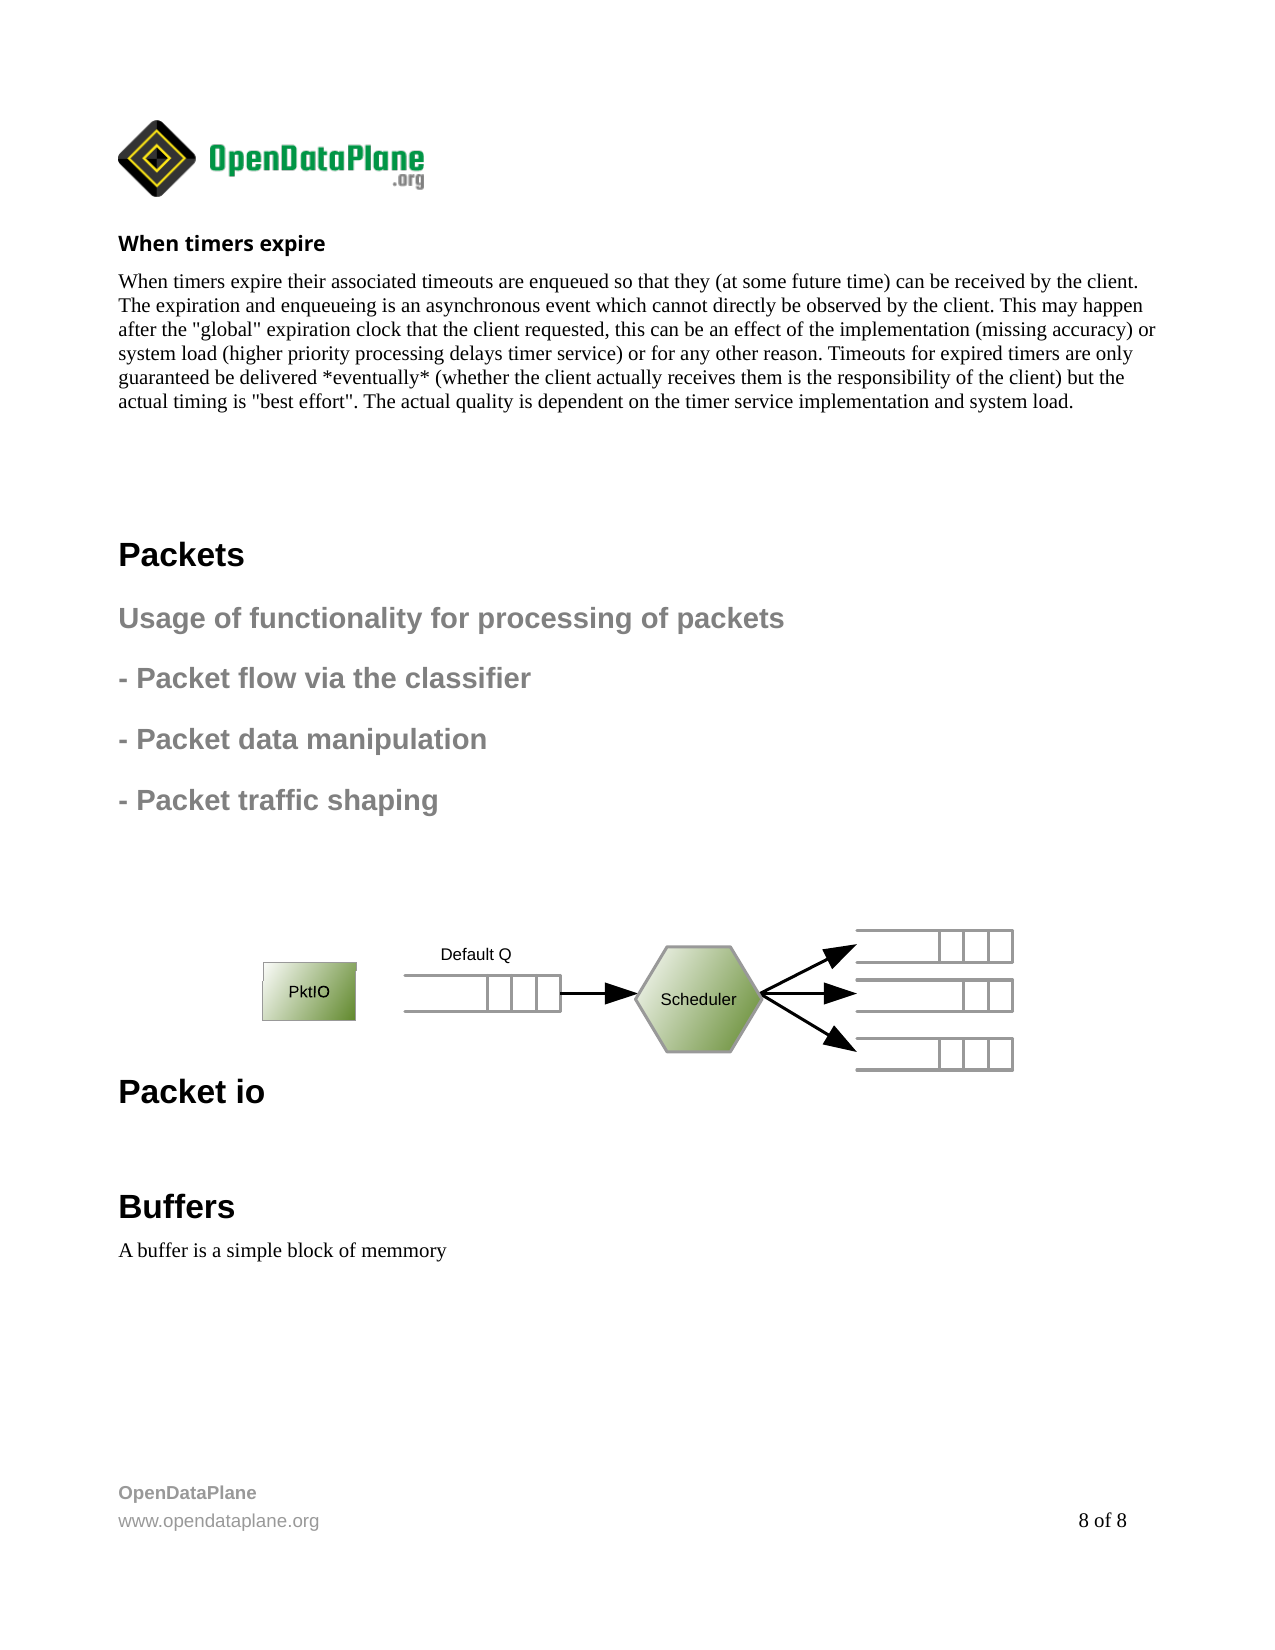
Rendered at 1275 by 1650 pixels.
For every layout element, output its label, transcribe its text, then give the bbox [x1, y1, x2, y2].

text A buffer is a simple block of memmory [118, 1238, 1157, 1262]
subtitle - Packet traffic shaping [118, 783, 1157, 816]
subtitle Packets [118, 535, 1157, 574]
subtitle - Packet flow via the classifier [118, 661, 1157, 695]
subtitle Buffers [118, 1187, 1157, 1226]
subtitle Usage of functionality for processing of packets [118, 601, 1157, 634]
subtitle Packet io [118, 893, 1157, 1110]
subtitle - Packet data manipulation [118, 722, 1157, 756]
text When timers expire their associated timeouts are enqueued so that they (at some future time) can be received by the client. The expiration and enqueueing is an asynchronous event which cannot directly be observed by the client. This may happen after the "global" expiration clock that the client requested, this can be an effect of the implementation (missing accuracy) or system load (higher priority processing delays timer service) or for any other reason. Timeouts for expired timers are only guaranteed be delivered *eventually* (whether the client actually receives them is the responsibility of the client) but the actual timing is "best effort". The actual quality is dependent on the timer service implementation and system load. [118, 269, 1157, 413]
picture [118, 118, 425, 200]
subtitle When timers expire [118, 229, 1157, 258]
